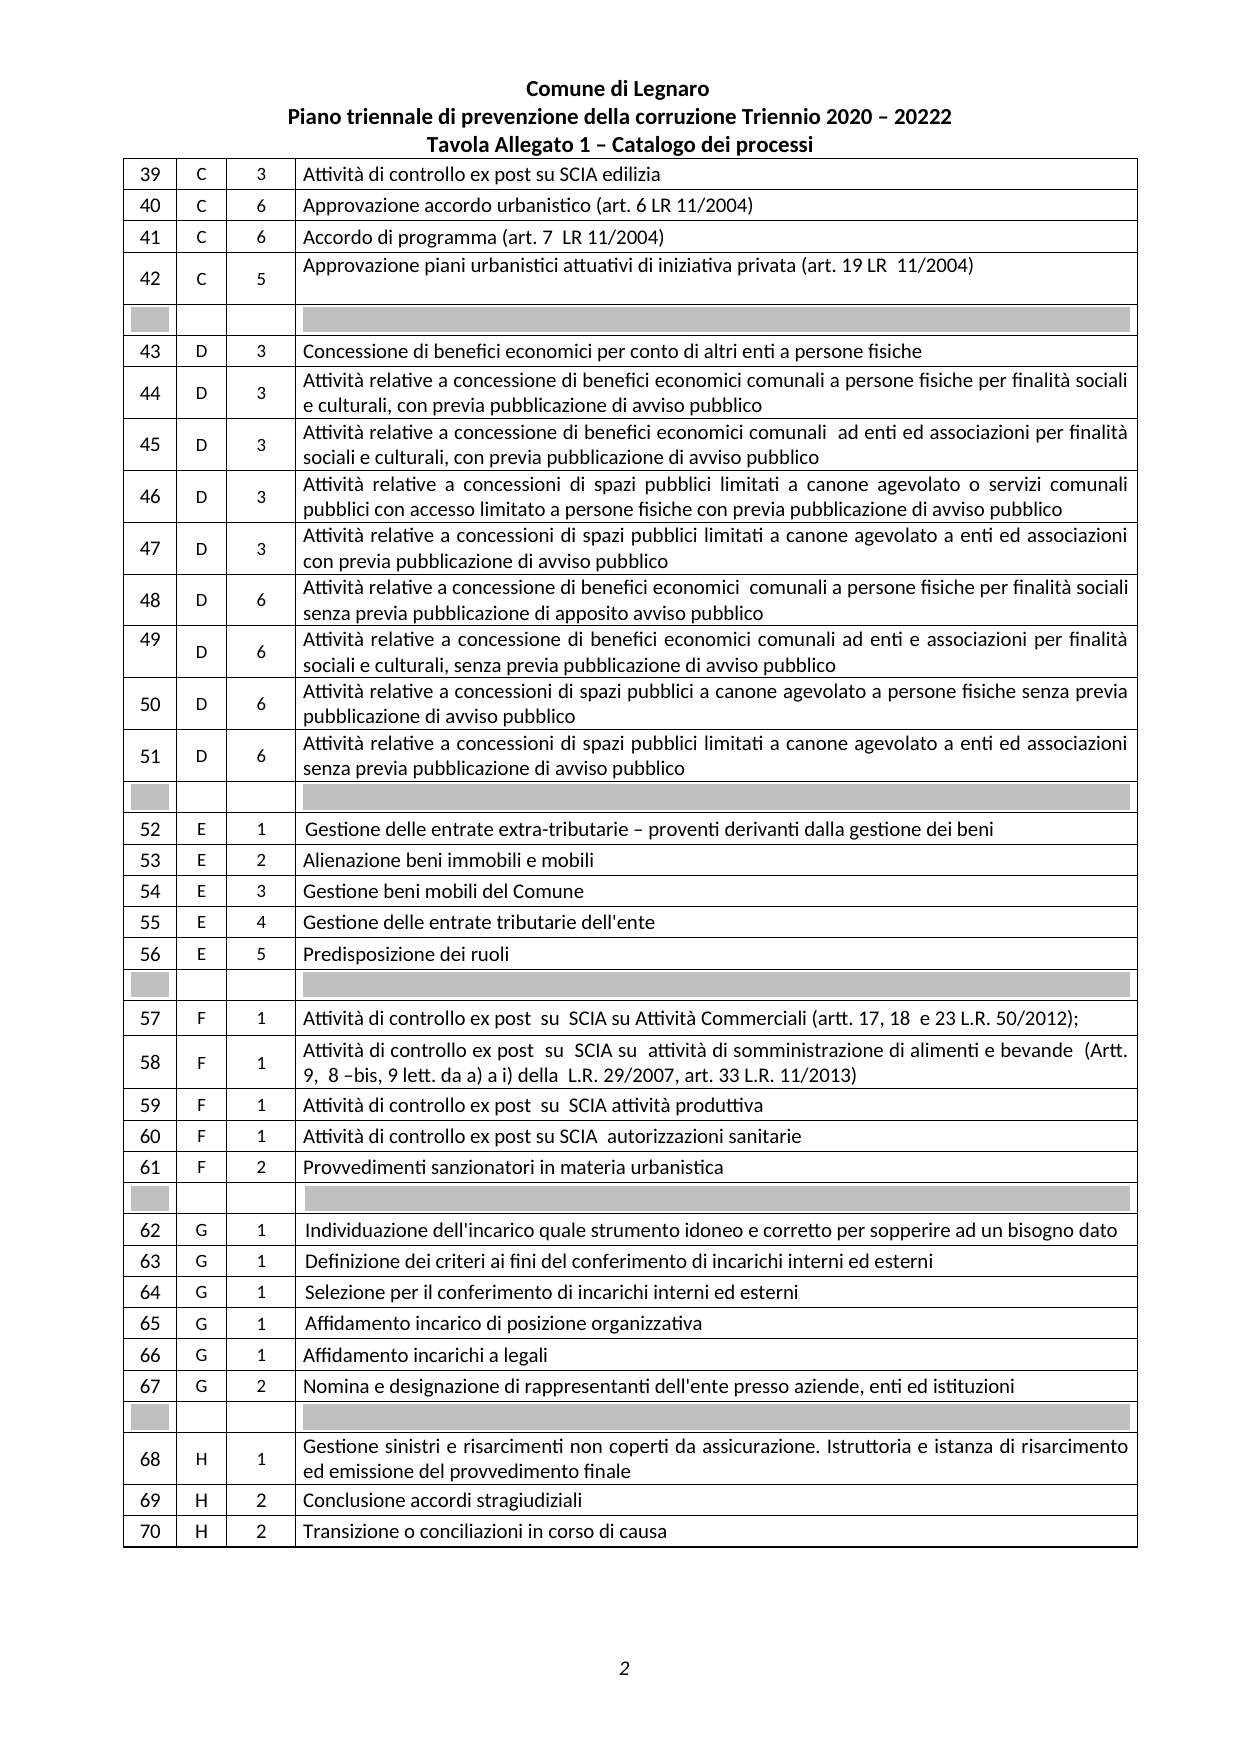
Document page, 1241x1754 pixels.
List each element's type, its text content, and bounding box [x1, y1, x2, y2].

table_cell 65 [124, 1308, 176, 1338]
table_cell Attività relative a concessioni di spazi pubblici a canone agevolato a persone fisiche senza previa pubblicazione di avviso pubblico [296, 678, 1137, 729]
table_cell E [177, 845, 226, 875]
table_cell [296, 1402, 1137, 1432]
table_cell [296, 1183, 1137, 1213]
table_cell 4 [227, 907, 295, 937]
table_cell [177, 1183, 226, 1213]
table_cell 6 [227, 190, 295, 220]
table_cell D [177, 730, 226, 781]
table_cell 47 [124, 523, 176, 573]
table_cell 1 [227, 1308, 295, 1338]
table_cell 6 [227, 221, 295, 252]
table_cell 39 [124, 159, 176, 189]
table_cell [124, 1402, 176, 1432]
table_cell D [177, 575, 226, 625]
table_cell D [177, 367, 226, 418]
table_cell D [177, 336, 226, 366]
table_cell [227, 305, 295, 335]
table_cell [227, 1402, 295, 1432]
table_cell 3 [227, 876, 295, 906]
table_cell 50 [124, 678, 176, 729]
table_cell 1 [227, 1277, 295, 1307]
table_cell D [177, 626, 226, 677]
table_cell [227, 1183, 295, 1213]
table_cell Concessione di benefici economici per conto di altri enti a persone fisiche [296, 336, 1137, 366]
table_cell E [177, 907, 226, 937]
table_cell Attività relative a concessioni di spazi pubblici limitati a canone agevolato a enti ed associazioni con previa pubblicazione di avviso pubblico [296, 523, 1137, 573]
table_cell E [177, 938, 226, 968]
table_cell 44 [124, 367, 176, 418]
table_cell H [177, 1485, 226, 1515]
table_cell Accordo di programma (art. 7 LR 11/2004) [296, 221, 1137, 252]
table_cell C [177, 159, 226, 189]
table_cell 3 [227, 471, 295, 522]
table_cell [124, 970, 176, 1000]
table_cell 1 [227, 1339, 295, 1369]
table_cell Affidamento incarico di posizione organizzativa [296, 1308, 1137, 1338]
table_cell Affidamento incarichi a legali [296, 1339, 1137, 1369]
table_cell 2 [227, 845, 295, 875]
table_cell G [177, 1308, 226, 1338]
table_cell D [177, 523, 226, 573]
table_cell Individuazione dell'incarico quale strumento idoneo e corretto per sopperire ad un bisogno dato [296, 1214, 1137, 1244]
table_cell 6 [227, 678, 295, 729]
table_cell 67 [124, 1371, 176, 1401]
table_cell G [177, 1246, 226, 1276]
table_cell Attività relative a concessioni di spazi pubblici limitati a canone agevolato o servizi comunali pubblici con accesso limitato a persone fisiche con previa pubblicazione di avviso pubblico [296, 471, 1137, 522]
table_cell C [177, 221, 226, 252]
table_cell F [177, 1089, 226, 1119]
table_cell 2 [227, 1152, 295, 1182]
table_cell 57 [124, 1001, 176, 1035]
table_cell 1 [227, 1001, 295, 1035]
table_cell 6 [227, 626, 295, 677]
table_cell Attività relative a concessione di benefici economici comunali a persone fisiche per finalità sociali e culturali, con previa pubblicazione di avviso pubblico [296, 367, 1137, 418]
table_cell Attività di controllo ex post su SCIA su attività di somministrazione di alimenti e bevande (Artt. 9, 8 –bis, 9 lett. da a) a i) della L.R. 29/2007, art. 33 L.R. 11/2013) [296, 1036, 1137, 1088]
table_cell Definizione dei criteri ai fini del conferimento di incarichi interni ed esterni [296, 1246, 1137, 1276]
table_cell 49 [124, 626, 176, 677]
table_cell Gestione sinistri e risarcimenti non coperti da assicurazione. Istruttoria e istanza di risarcimento ed emissione del provvedimento finale [296, 1433, 1137, 1484]
table_cell [124, 305, 176, 335]
table_cell Attività di controllo ex post su SCIA attività produttiva [296, 1089, 1137, 1119]
table_cell [227, 782, 295, 812]
table_cell 3 [227, 367, 295, 418]
table_cell Alienazione beni immobili e mobili [296, 845, 1137, 875]
table_cell [296, 970, 1137, 1000]
table_cell 6 [227, 575, 295, 625]
table_cell 42 [124, 253, 176, 303]
table_cell 1 [227, 1089, 295, 1119]
table_cell 64 [124, 1277, 176, 1307]
table_cell [177, 1402, 226, 1432]
table_cell 48 [124, 575, 176, 625]
table_cell 55 [124, 907, 176, 937]
table_cell F [177, 1036, 226, 1088]
table_cell G [177, 1214, 226, 1244]
table_cell E [177, 876, 226, 906]
table_cell 40 [124, 190, 176, 220]
table_cell Gestione delle entrate tributarie dell'ente [296, 907, 1137, 937]
table_cell D [177, 471, 226, 522]
table_cell 1 [227, 1121, 295, 1151]
table_cell 51 [124, 730, 176, 781]
table_cell 1 [227, 1214, 295, 1244]
table_cell 59 [124, 1089, 176, 1119]
table_cell Attività relative a concessione di benefici economici comunali ad enti e associazioni per finalità sociali e culturali, senza previa pubblicazione di avviso pubblico [296, 626, 1137, 677]
table_cell 2 [227, 1371, 295, 1401]
table_cell 5 [227, 938, 295, 968]
table_cell [296, 782, 1137, 812]
table_cell 3 [227, 419, 295, 470]
table_cell 54 [124, 876, 176, 906]
table_cell Approvazione piani urbanistici attuativi di iniziativa privata (art. 19 LR 11/2004) [296, 253, 1137, 303]
table_cell [177, 782, 226, 812]
table_cell F [177, 1152, 226, 1182]
table_cell 3 [227, 336, 295, 366]
table_cell 5 [227, 253, 295, 303]
table_cell 69 [124, 1485, 176, 1515]
table_cell 43 [124, 336, 176, 366]
table_cell H [177, 1433, 226, 1484]
table_cell 53 [124, 845, 176, 875]
table_cell C [177, 253, 226, 303]
table_cell Gestione delle entrate extra-tributarie – proventi derivanti dalla gestione dei beni [296, 813, 1137, 843]
table_cell Transizione o conciliazioni in corso di causa [296, 1516, 1137, 1546]
table_cell Predisposizione dei ruoli [296, 938, 1137, 968]
table_cell C [177, 190, 226, 220]
table_cell [227, 970, 295, 1000]
table_cell 63 [124, 1246, 176, 1276]
table_cell F [177, 1121, 226, 1151]
table_cell 1 [227, 1433, 295, 1484]
table_cell E [177, 813, 226, 843]
table_cell 60 [124, 1121, 176, 1151]
table_cell [177, 970, 226, 1000]
table_cell Attività relative a concessione di benefici economici comunali ad enti ed associazioni per finalità sociali e culturali, con previa pubblicazione di avviso pubblico [296, 419, 1137, 470]
table_cell Conclusione accordi stragiudiziali [296, 1485, 1137, 1515]
table_cell 1 [227, 813, 295, 843]
table_cell 61 [124, 1152, 176, 1182]
table_cell 46 [124, 471, 176, 522]
table_cell 2 [227, 1485, 295, 1515]
table_cell [124, 1183, 176, 1213]
table_cell 1 [227, 1246, 295, 1276]
table_cell D [177, 419, 226, 470]
table_cell H [177, 1516, 226, 1546]
table_cell Approvazione accordo urbanistico (art. 6 LR 11/2004) [296, 190, 1137, 220]
table_cell G [177, 1339, 226, 1369]
table_cell Selezione per il conferimento di incarichi interni ed esterni [296, 1277, 1137, 1307]
table_cell 6 [227, 730, 295, 781]
table_cell G [177, 1277, 226, 1307]
table_cell 68 [124, 1433, 176, 1484]
table_cell 2 [227, 1516, 295, 1546]
table_cell 58 [124, 1036, 176, 1088]
table_cell Attività di controllo ex post su SCIA autorizzazioni sanitarie [296, 1121, 1137, 1151]
table_cell 66 [124, 1339, 176, 1369]
table_cell Attività di controllo ex post su SCIA su Attività Commerciali (artt. 17, 18 e 23 L.R. 50/2012); [296, 1001, 1137, 1035]
table_cell Attività relative a concessione di benefici economici comunali a persone fisiche per finalità sociali senza previa pubblicazione di apposito avviso pubblico [296, 575, 1137, 625]
table_cell Attività relative a concessioni di spazi pubblici limitati a canone agevolato a enti ed associazioni senza previa pubblicazione di avviso pubblico [296, 730, 1137, 781]
table_cell 56 [124, 938, 176, 968]
table_cell 62 [124, 1214, 176, 1244]
table_cell 1 [227, 1036, 295, 1088]
table_cell [124, 782, 176, 812]
table_cell 3 [227, 159, 295, 189]
table_cell [177, 305, 226, 335]
table_cell F [177, 1001, 226, 1035]
table_cell Attività di controllo ex post su SCIA edilizia [296, 159, 1137, 189]
table_cell Nomina e designazione di rappresentanti dell'ente presso aziende, enti ed istituzioni [296, 1371, 1137, 1401]
table_cell 70 [124, 1516, 176, 1546]
table_cell Gestione beni mobili del Comune [296, 876, 1137, 906]
table_cell 52 [124, 813, 176, 843]
table_cell D [177, 678, 226, 729]
table_cell [296, 305, 1137, 335]
table_cell Provvedimenti sanzionatori in materia urbanistica [296, 1152, 1137, 1182]
table_cell 45 [124, 419, 176, 470]
table_cell 3 [227, 523, 295, 573]
table_cell 41 [124, 221, 176, 252]
table_cell G [177, 1371, 226, 1401]
